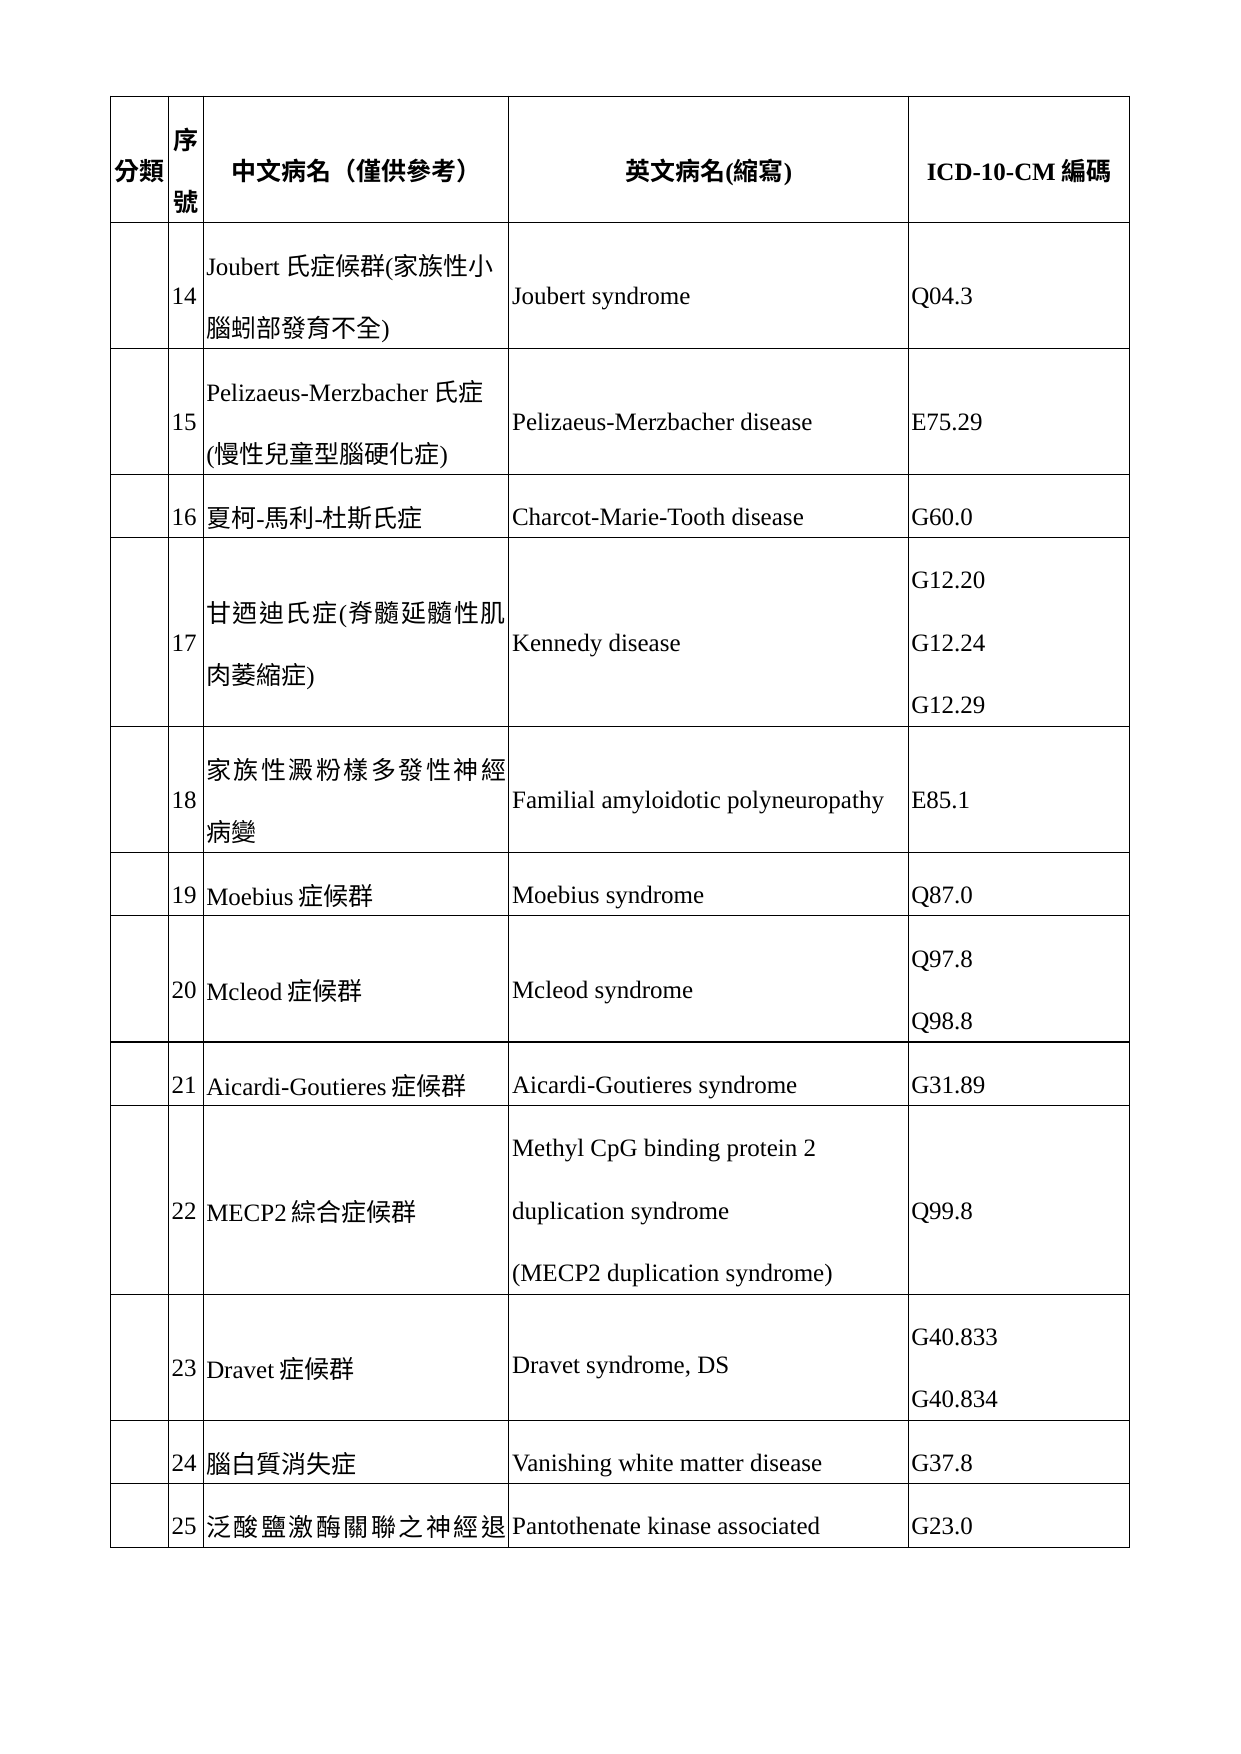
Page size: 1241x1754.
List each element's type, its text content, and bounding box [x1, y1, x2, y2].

table_cell [111, 1421, 168, 1483]
table_cell 家族性澱粉樣多發性神經病變 [204, 727, 508, 852]
table_cell Moebius syndrome [509, 853, 908, 915]
table_cell 腦白質消失症 [204, 1421, 508, 1483]
table_cell [111, 538, 168, 726]
table_cell 14 [169, 223, 203, 348]
table_cell [111, 1106, 168, 1293]
table_cell 19 [169, 853, 203, 915]
table_cell Q97.8 Q98.8 [909, 916, 1129, 1041]
table_cell Q04.3 [909, 223, 1129, 348]
table_cell MECP2綜合症候群 [204, 1106, 508, 1293]
table_cell Aicardi-Goutieres症候群 [204, 1043, 508, 1105]
table_cell Kennedy disease [509, 538, 908, 726]
table_cell Moebius症候群 [204, 853, 508, 915]
table_cell 16 [169, 475, 203, 537]
table_header 英文病名(縮寫) [509, 97, 908, 222]
table_cell 18 [169, 727, 203, 852]
table_cell [111, 223, 168, 348]
table_cell Dravet syndrome, DS [509, 1295, 908, 1419]
table_cell G60.0 [909, 475, 1129, 537]
table_cell 24 [169, 1421, 203, 1483]
table_cell Pelizaeus-Merzbacher氏症(慢性兒童型腦硬化症) [204, 349, 508, 474]
table_cell Methyl CpG binding protein 2 duplication syndrome (MECP2 duplication syndrome) [509, 1106, 908, 1293]
table_cell [111, 853, 168, 915]
table_cell Q87.0 [909, 853, 1129, 915]
table_cell 22 [169, 1106, 203, 1293]
table_cell [111, 349, 168, 474]
table_cell Joubert氏症候群(家族性小腦蚓部發育不全) [204, 223, 508, 348]
table_cell 23 [169, 1295, 203, 1419]
table_cell 15 [169, 349, 203, 474]
table_cell Vanishing white matter disease [509, 1421, 908, 1483]
table_header 中文病名（僅供參考） [204, 97, 508, 222]
table_cell [111, 475, 168, 537]
table_cell Pelizaeus-Merzbacher disease [509, 349, 908, 474]
table_cell [111, 916, 168, 1041]
table_cell Q99.8 [909, 1106, 1129, 1293]
table_cell [111, 1043, 168, 1105]
table_cell [111, 1484, 168, 1547]
table_header ICD-10-CM編碼 [909, 97, 1129, 222]
table_cell Pantothenate kinase associated [509, 1484, 908, 1547]
table_cell Aicardi-Goutieres syndrome [509, 1043, 908, 1105]
table_cell 夏柯-馬利-杜斯氏症 [204, 475, 508, 537]
table_cell 20 [169, 916, 203, 1041]
table_header 分類 [111, 97, 168, 222]
table_cell E85.1 [909, 727, 1129, 852]
table_cell [111, 727, 168, 852]
table_cell Mcleod syndrome [509, 916, 908, 1041]
table_cell 甘迺迪氏症(脊髓延髓性肌肉萎縮症) [204, 538, 508, 726]
table_cell 21 [169, 1043, 203, 1105]
table_header 序號 [169, 97, 203, 222]
table_cell [111, 1295, 168, 1419]
table_cell G40.833 G40.834 [909, 1295, 1129, 1419]
table_cell G12.20 G12.24 G12.29 [909, 538, 1129, 726]
table_cell 17 [169, 538, 203, 726]
table_cell E75.29 [909, 349, 1129, 474]
table_cell G31.89 [909, 1043, 1129, 1105]
table_cell Charcot-Marie-Tooth disease [509, 475, 908, 537]
table_cell Familial amyloidotic polyneuropathy [509, 727, 908, 852]
table_cell G37.8 [909, 1421, 1129, 1483]
table_cell 25 [169, 1484, 203, 1547]
table_cell 泛酸鹽激酶關聯之神經退 [204, 1484, 508, 1547]
table_cell Dravet症候群 [204, 1295, 508, 1419]
table_cell G23.0 [909, 1484, 1129, 1547]
table_cell Mcleod症候群 [204, 916, 508, 1041]
table_cell Joubert syndrome [509, 223, 908, 348]
